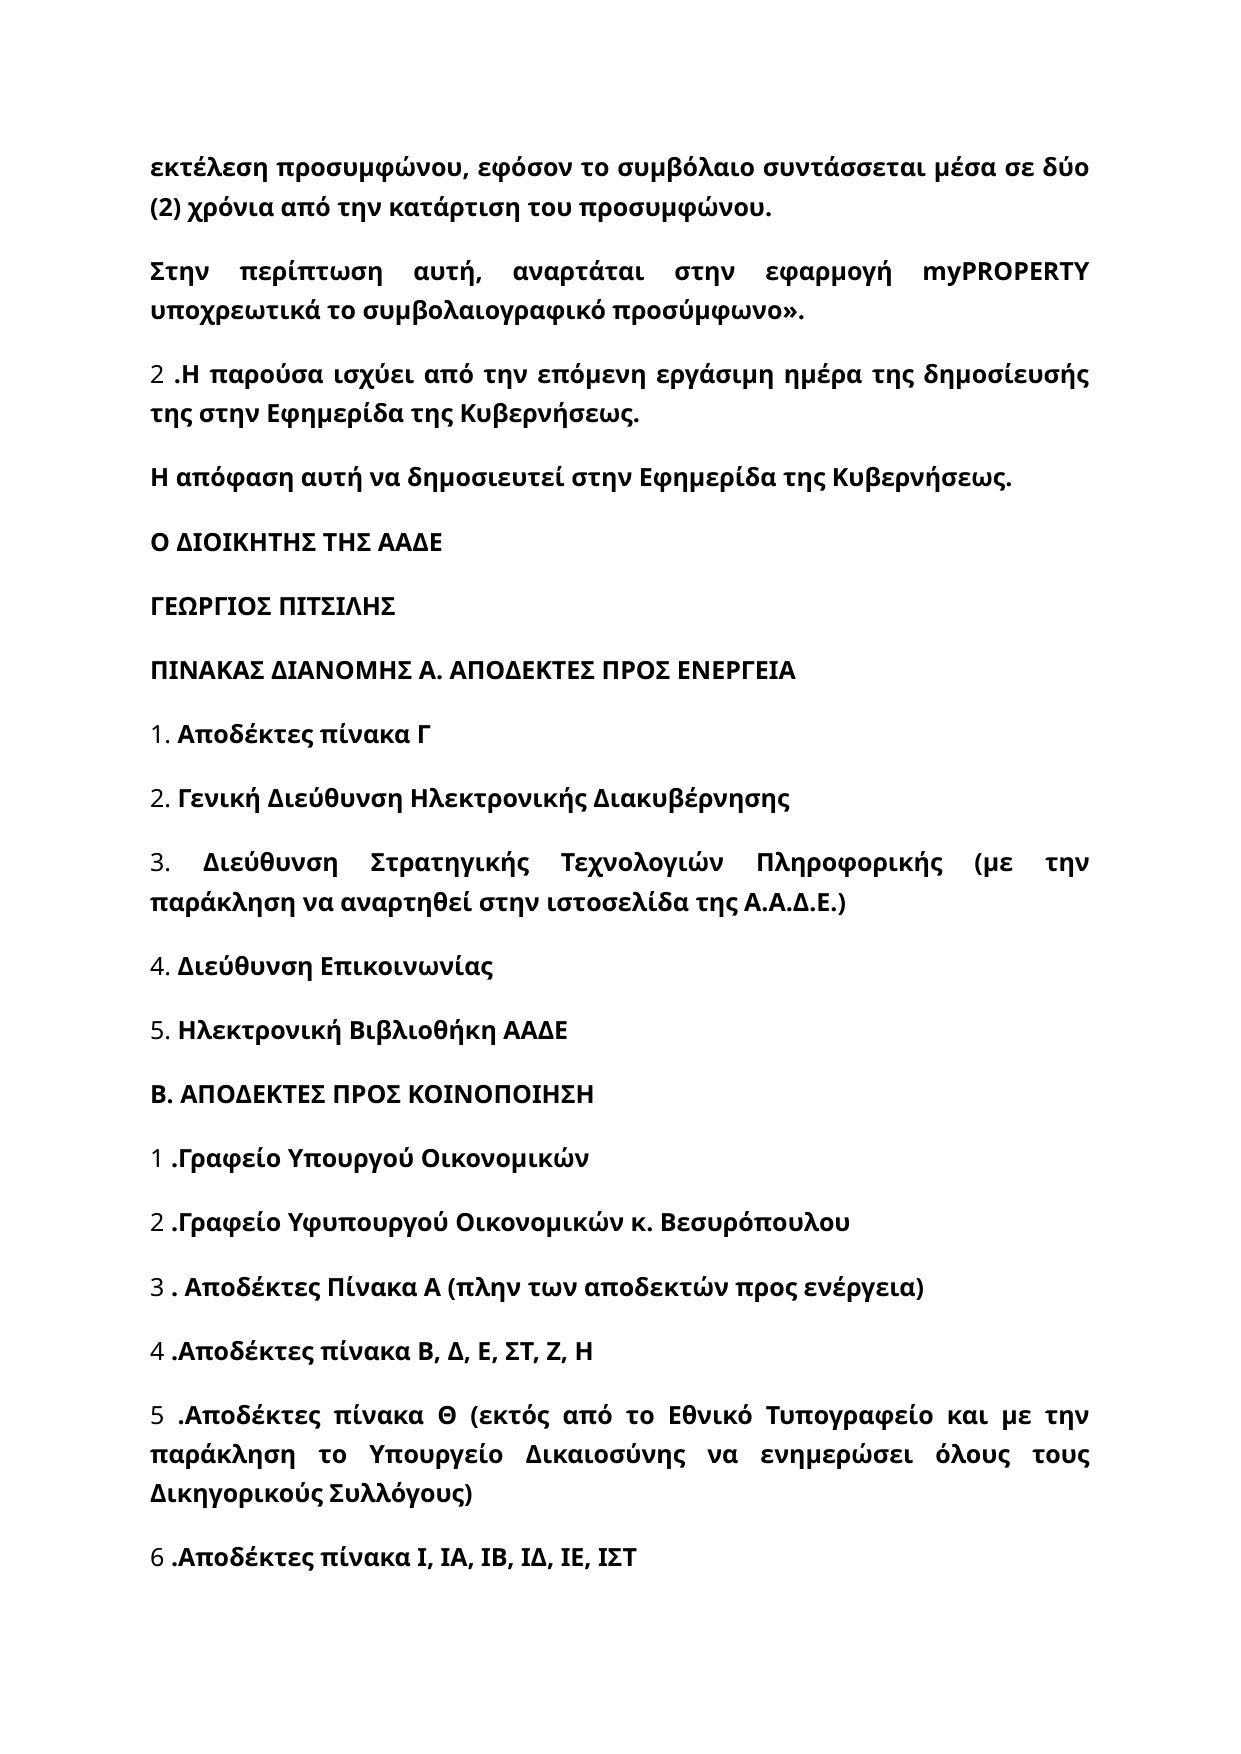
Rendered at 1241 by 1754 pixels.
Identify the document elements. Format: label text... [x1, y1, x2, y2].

text 1 .Γραφείο Υπουργού Οικονομικών [150, 1141, 1090, 1175]
text 6 .Αποδέκτες πίνακα Ι, ΙΑ, ΙΒ, ΙΔ, ΙΕ, ΙΣΤ [150, 1540, 1090, 1574]
text Ο ΔΙΟΙΚΗΤΗΣ ΤΗΣ ΑΑΔΕ [150, 524, 1090, 558]
text 2 .Γραφείο Υφυπουργού Οικονομικών κ. Βεσυρόπουλου [150, 1205, 1090, 1239]
text ΓΕΩΡΓΙΟΣ ΠΙΤΣΙΛΗΣ [150, 588, 1090, 622]
text 4. Διεύθυνση Επικοινωνίας [150, 948, 1090, 982]
text ΠΙΝΑΚΑΣ ΔΙΑΝΟΜΗΣ Α. ΑΠΟΔΕΚΤΕΣ ΠΡΟΣ ΕΝΕΡΓΕΙΑ [150, 652, 1090, 687]
text Β. ΑΠΟΔΕΚΤΕΣ ΠΡΟΣ ΚΟΙΝΟΠΟΙΗΣΗ [150, 1077, 1090, 1111]
text Η απόφαση αυτή να δημοσιευτεί στην Εφημερίδα της Κυβερνήσεως. [150, 460, 1090, 494]
text Στην περίπτωση αυτή, αναρτάται στην εφαρμογή myPROPERTY υποχρεωτικά το συμβολαιογραφικό προσύμφωνο». [150, 253, 1090, 327]
text 3. Διεύθυνση Στρατηγικής Τεχνολογιών Πληροφορικής (με την παράκληση να αναρτηθεί στην ιστοσελίδα της Α.Α.Δ.Ε.) [150, 845, 1090, 918]
text εκτέλεση προσυμφώνου, εφόσον το συμβόλαιο συντάσσεται μέσα σε δύο (2) χρόνια από την κατάρτιση του προσυμφώνου. [150, 150, 1090, 223]
text 3 . Αποδέκτες Πίνακα Α (πλην των αποδεκτών προς ενέργεια) [150, 1269, 1090, 1303]
text 5 .Αποδέκτες πίνακα Θ (εκτός από το Εθνικό Τυπογραφείο και με την παράκληση το Υπουργείο Δικαιοσύνης να ενημερώσει όλους τους Δικηγορικούς Συλλόγους) [150, 1397, 1090, 1510]
text 2 .Η παρούσα ισχύει από την επόμενη εργάσιμη ημέρα της δημοσίευσής της στην Εφημερίδα της Κυβερνήσεως. [150, 357, 1090, 430]
text 1. Αποδέκτες πίνακα Γ [150, 717, 1090, 751]
text 2. Γενική Διεύθυνση Ηλεκτρονικής Διακυβέρνησης [150, 781, 1090, 815]
text 5. Ηλεκτρονική Βιβλιοθήκη ΑΑΔΕ [150, 1012, 1090, 1047]
text 4 .Αποδέκτες πίνακα Β, Δ, Ε, ΣΤ, Ζ, Η [150, 1333, 1090, 1367]
